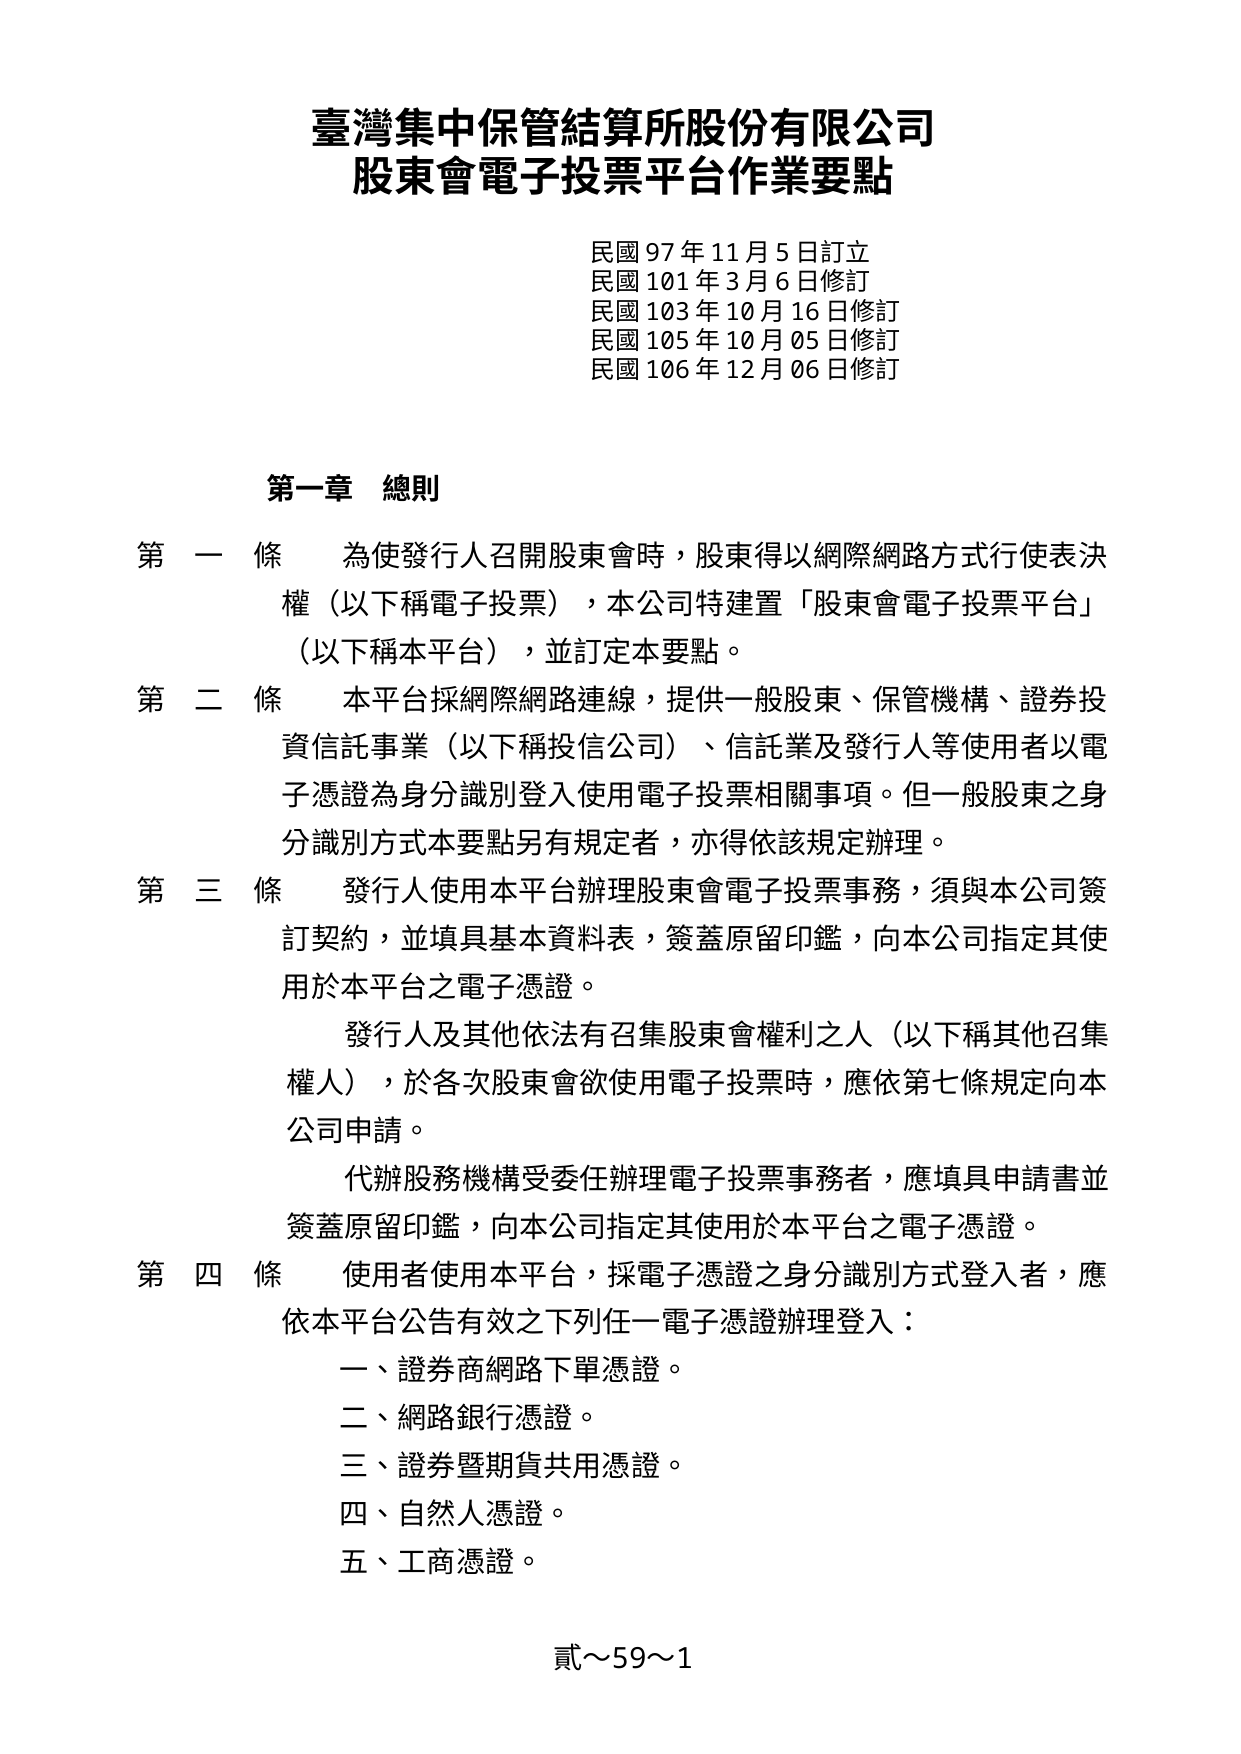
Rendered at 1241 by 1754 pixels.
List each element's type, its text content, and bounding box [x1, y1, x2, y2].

subtitle 股東會電子投票平台作業要點 [136, 153, 1110, 201]
text 第 一 條 為使發行人召開股東會時，股東得以網際網路方式行使表決權（以下稱電子投票），本公司特建置「股東會電子投票平台」（以下稱本平台），並訂定本要點。 [136, 528, 1110, 672]
text 代辦股務機構受委任辦理電子投票事務者，應填具申請書並簽蓋原留印鑑，向本公司指定其使用於本平台之電子憑證。 [286, 1151, 1110, 1247]
text 四、自然人憑證。 [339, 1486, 1110, 1534]
subtitle 臺灣集中保管結算所股份有限公司 [136, 105, 1110, 153]
subtitle 民國97年11月5日訂立 [136, 238, 1110, 267]
text 第 二 條 本平台採網際網路連線，提供一般股東、保管機構、證券投資信託事業（以下稱投信公司）、信託業及發行人等使用者以電子憑證為身分識別登入使用電子投票相關事項。但一般股東之身分識別方式本要點另有規定者，亦得依該規定辦理。 [136, 672, 1110, 863]
text 二、網路銀行憑證。 [339, 1390, 1110, 1438]
subtitle 民國106年12月06日修訂 [136, 355, 1110, 384]
subtitle 民國103年10月16日修訂 [136, 297, 1110, 326]
text 發行人及其他依法有召集股東會權利之人（以下稱其他召集權人），於各次股東會欲使用電子投票時，應依第七條規定向本公司申請。 [286, 1007, 1110, 1151]
text 一、證券商網路下單憑證。 [339, 1342, 1110, 1390]
text 第 四 條 使用者使用本平台，採電子憑證之身分識別方式登入者，應依本平台公告有效之下列任一電子憑證辦理登入： [136, 1247, 1110, 1342]
subtitle 民國105年10月05日修訂 [136, 326, 1110, 355]
subtitle 民國101年3月6日修訂 [136, 267, 1110, 297]
text 五、工商憑證。 [339, 1534, 1110, 1582]
subtitle 第一章 總則 [266, 461, 1110, 509]
text 三、證券暨期貨共用憑證。 [339, 1438, 1110, 1486]
text 第 三 條 發行人使用本平台辦理股東會電子投票事務，須與本公司簽訂契約，並填具基本資料表，簽蓋原留印鑑，向本公司指定其使用於本平台之電子憑證。 [136, 863, 1110, 1007]
